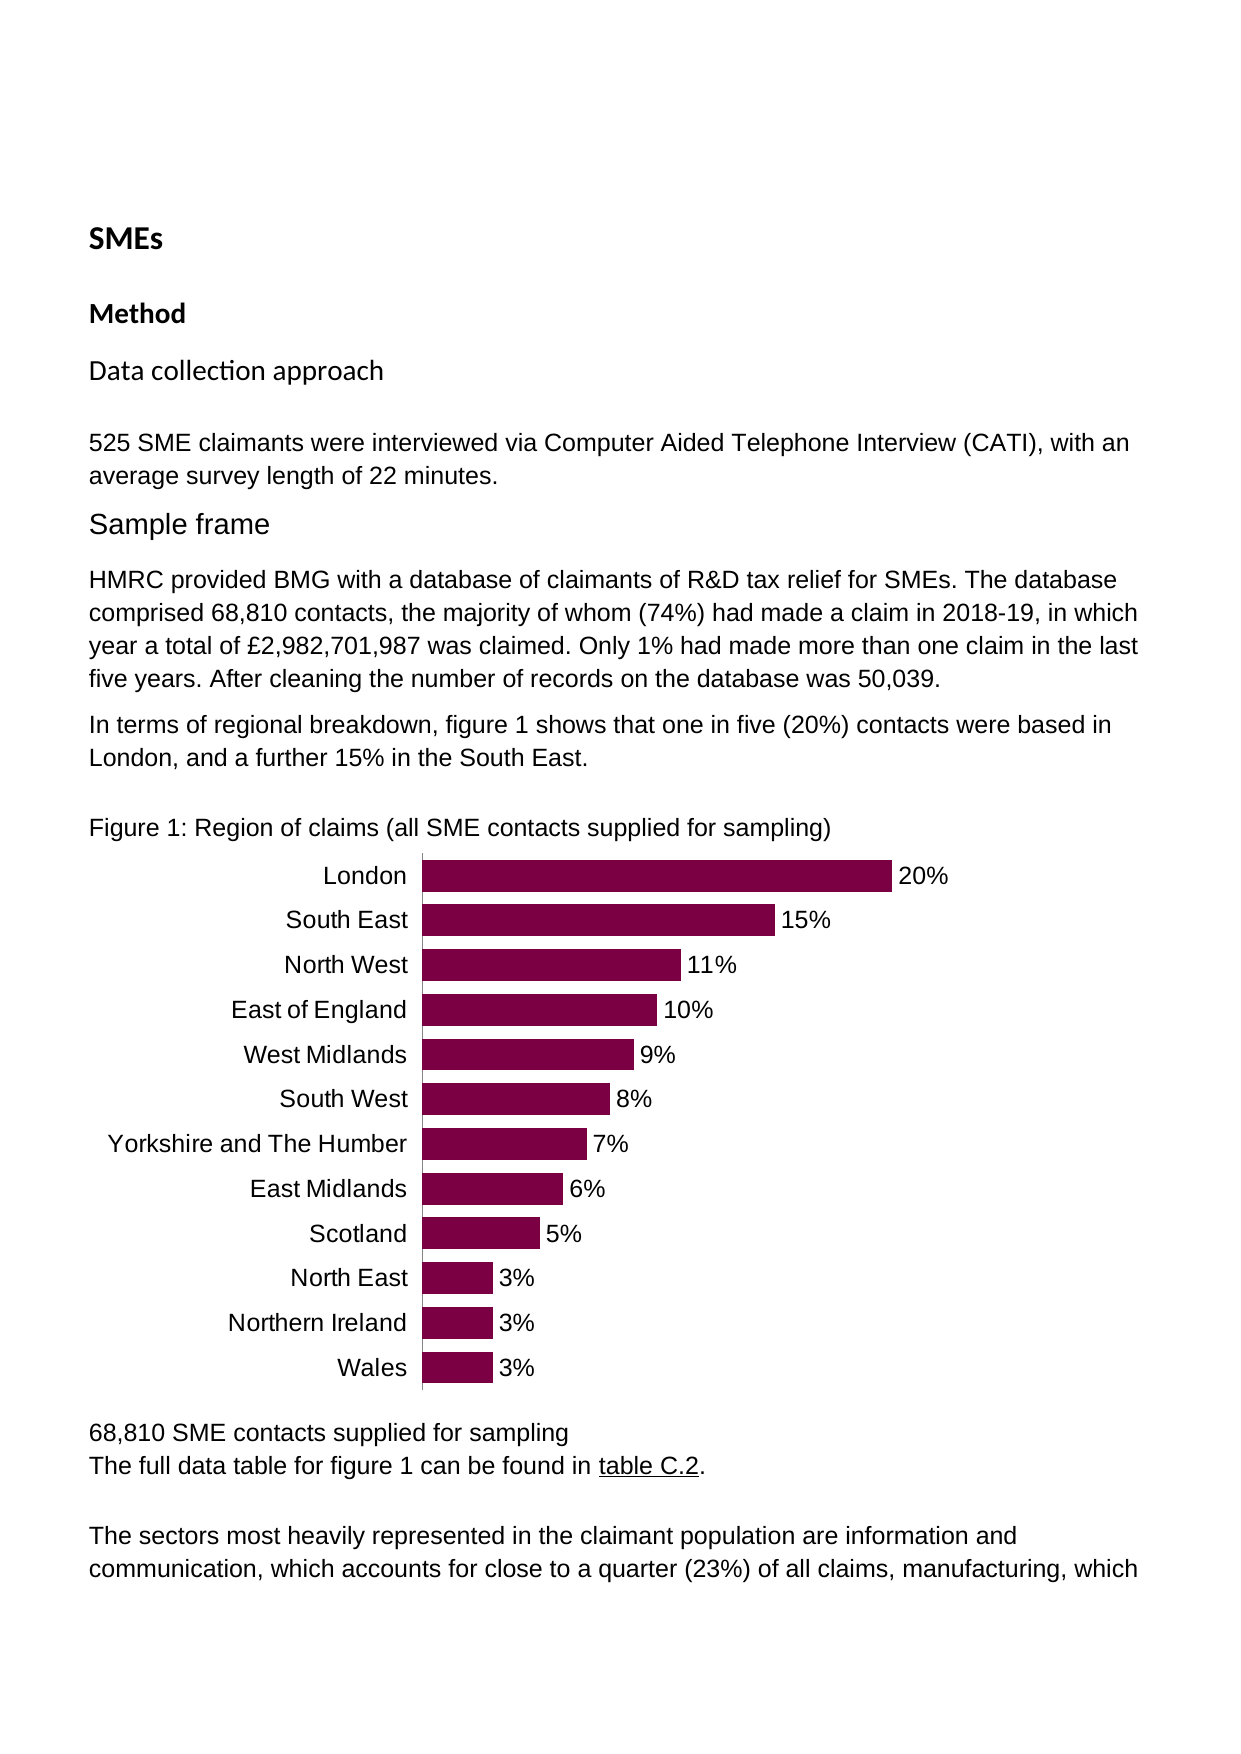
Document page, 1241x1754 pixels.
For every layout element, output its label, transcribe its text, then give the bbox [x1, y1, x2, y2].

text Figure 1: Region of claims (all SME contacts supplied for sampling) [89, 813, 1152, 842]
subtitle SMEs [89, 217, 1152, 258]
text The sectors most heavily represented in the claimant population are information and communication, which accounts for close to a quarter (23%) of all claims, manufacturing, which [89, 1521, 1152, 1583]
text In terms of regional breakdown, figure 1 shows that one in five (20%) contacts were based in London, and a further 15% in the South East. [89, 710, 1152, 772]
text 68,810 SME contacts supplied for sampling [89, 1418, 1152, 1446]
subtitle Data collection approach [89, 352, 1152, 388]
subtitle Method [89, 296, 1152, 331]
text HMRC provided BMG with a database of claimants of R&D tax relief for SMEs. The database comprised 68,810 contacts, the majority of whom (74%) had made a claim in 2018-19, in which year a total of £2,982,701,987 was claimed. Only 1% had made more than one claim in the last five years. After cleaning the number of records on the database was 50,039. [89, 565, 1152, 693]
text 525 SME claimants were interviewed via Computer Aided Telephone Interview (CATI), with an average survey length of 22 minutes. [89, 428, 1152, 490]
text The full data table for figure 1 can be found in table C.2. [89, 1451, 1152, 1479]
subtitle Sample frame [89, 507, 1152, 540]
